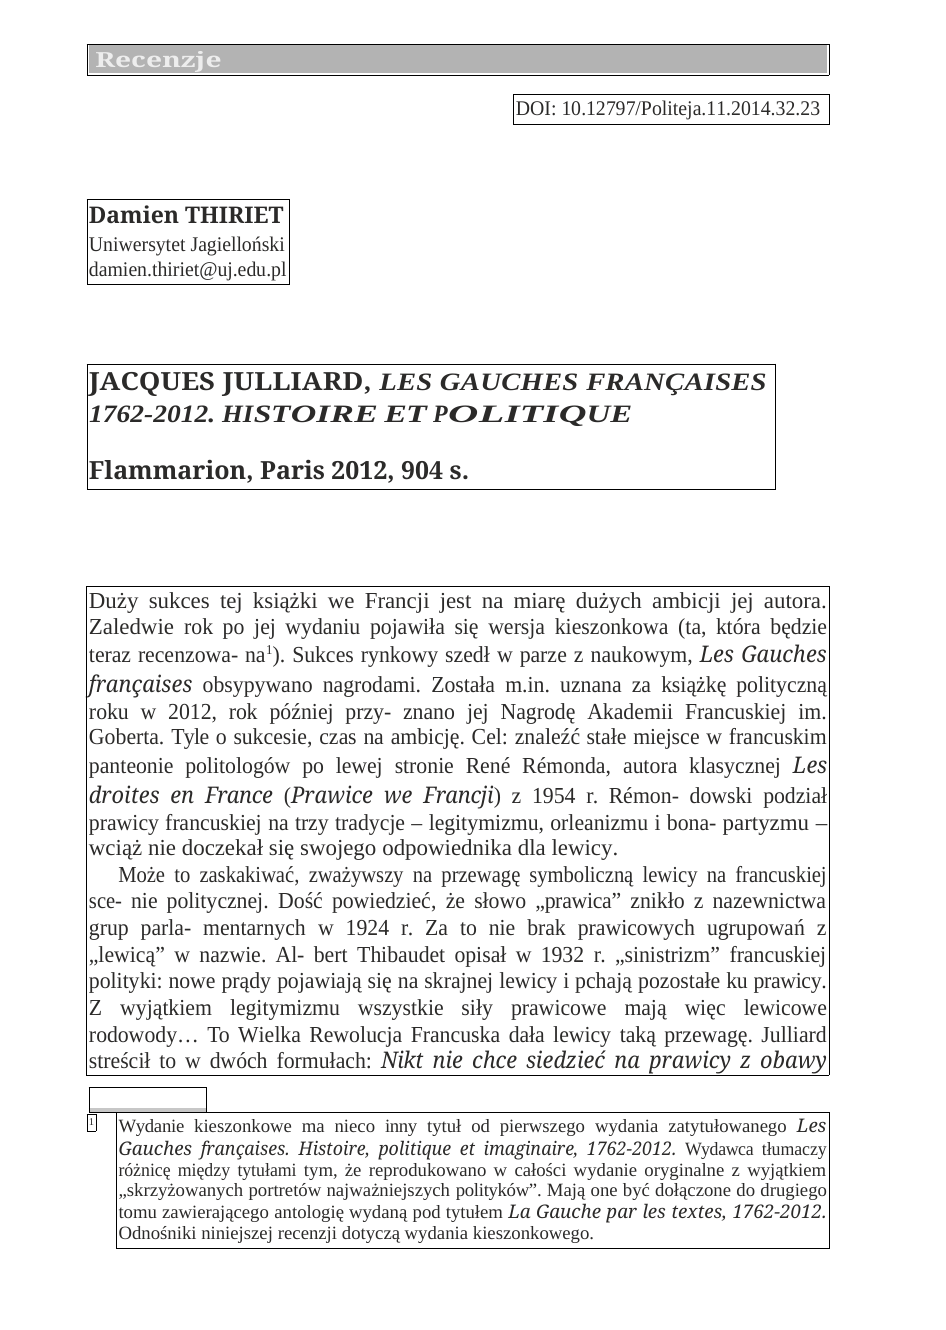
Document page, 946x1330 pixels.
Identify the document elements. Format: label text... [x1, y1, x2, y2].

text 1 [89, 1116, 96, 1128]
text Recenzje [89, 45, 829, 73]
text JACQUES JULLIARD, LES GAUCHES FRANÇAISES 1762‑2012. HISTOIRE ET POLITIQUE [89, 365, 774, 428]
text DOI: 10.12797/Politeja.11.2014.32.23 [516, 96, 829, 120]
text Flammarion, Paris 2012, 904 s. [89, 452, 775, 486]
text Damien THIRIET Uniwersytet Jagielloński damien.thiriet@uj.edu.pl [89, 200, 289, 281]
text Wydanie kieszonkowe ma nieco inny tytuł od pierwszego wydania zatytułowanego Les Gauches françaises. Histoire, politique et imaginaire, 1762-2012. Wydawca tłumaczy różnicę między tytułami tym, że reprodukowano w całości wydanie oryginalne z wyjątkiem „skrzyżowanych portretów najważniejszych polityków”. Mają one być dołączone do drugiego tomu zawierającego antologię wydaną pod tytułem La Gauche par les textes, 1762-2012. Odnośniki niniejszej recenzji dotyczą wydania kieszonkowego. [118, 1113, 827, 1244]
text Duży sukces tej książki we Francji jest na miarę dużych ambicji jej autora. Zaledwie rok po jej wydaniu pojawiła się wersja kieszonkowa (ta, która będzie teraz recenzowa- na1). Sukces rynkowy szedł w parze z naukowym, Les Gauches françaises obsypywano nagrodami. Została m.in. uznana za książkę polityczną roku w 2012, rok później przy- znano jej Nagrodę Akademii Francuskiej im. Goberta. Tyle o sukcesie, czas na ambicję. Cel: znaleźć stałe miejsce w francuskim panteonie politologów po lewej stronie René Rémonda, autora klasycznej Les droites en France (Prawice we Francji) z 1954 r. Rémon- dowski podział prawicy francuskiej na trzy tradycje – legitymizmu, orleanizmu i bona- partyzmu – wciąż nie doczekał się swojego odpowiednika dla lewicy. [89, 589, 827, 860]
text Może to zaskakiwać, zważywszy na przewagę symboliczną lewicy na francuskiej sce- nie politycznej. Dość powiedzieć, że słowo „prawica” znikło z nazewnictwa grup parla- mentarnych w 1924 r. Za to nie brak prawicowych ugrupowań z „lewicą” w nazwie. Al- bert Thibaudet opisał w 1932 r. „sinistrizm” francuskiej polityki: nowe prądy pojawiają się na skrajnej lewicy i pchają pozostałe ku prawicy. Z wyjątkiem legitymizmu wszystkie siły prawicowe mają więc lewicowe rodowody… To Wielka Rewolucja Francuska dała lewicy taką przewagę. Julliard streścił to w dwóch formułach: Nikt nie chce siedzieć na prawicy z obawy natury moralnej, a dość prędko i fizycznej [gilotyna!], że będzie uchodził za „reakcjonistę”. Tak naprawdę od Rewolucji, z powodu ciągłego zastraszania Zgroma- [89, 861, 827, 1074]
